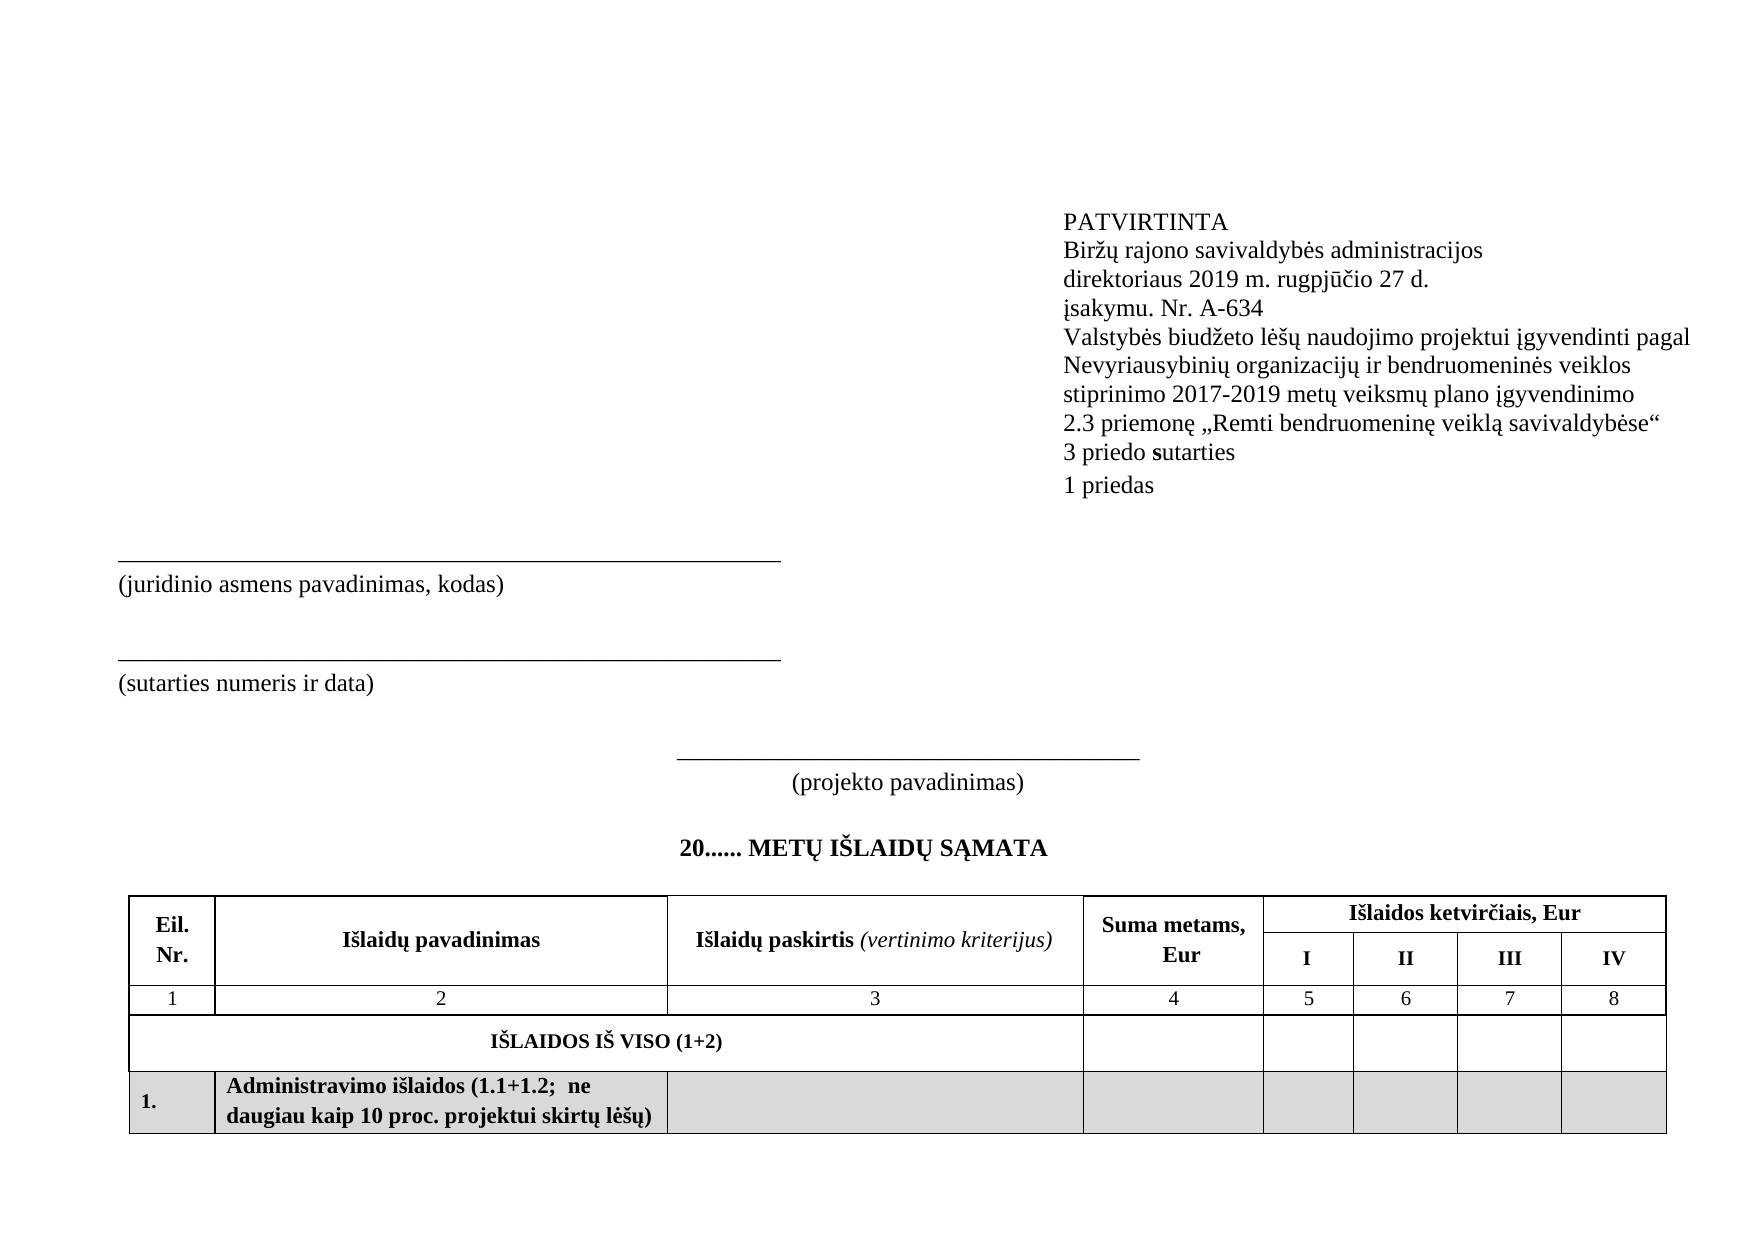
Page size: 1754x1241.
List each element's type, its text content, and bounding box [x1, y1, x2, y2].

text PATVIRTINTA [118, 207, 1698, 235]
text _____________________________________________________ [118, 635, 1698, 663]
text 2.3 priemonę „Remti bendruomeninę veiklą savivaldybėse“ [118, 408, 1698, 437]
text Biržų rajono savivaldybės administracijos [118, 235, 1698, 264]
table_header Išlaidų paskirtis (vertinimo kriterijus) [668, 896, 1083, 985]
table_cell 3 [668, 986, 1083, 1013]
table_cell Administravimo išlaidos (1.1+1.2; ne daugiau kaip 10 proc. projektui skirtų lėšų) [216, 1072, 667, 1133]
text 1 priedas [118, 470, 1683, 498]
text _____________________________________ [118, 734, 1698, 763]
table_cell [1354, 1072, 1457, 1133]
table_header Išlaidos ketvirčiais, Eur [1264, 897, 1665, 932]
table_cell III [1458, 933, 1561, 985]
table_cell [1264, 1016, 1353, 1071]
table_cell [668, 1072, 1083, 1133]
table_header Suma metams, Eur [1084, 897, 1263, 985]
table_cell 5 [1264, 986, 1353, 1013]
table_cell [1458, 1072, 1561, 1133]
table_cell 1 [130, 986, 214, 1013]
text direktoriaus 2019 m. rugpjūčio 27 d. [118, 264, 1698, 293]
text įsakymu. Nr. A-634 [118, 293, 1698, 322]
text _____________________________________________________ [118, 536, 1698, 564]
table_cell [1562, 1072, 1666, 1133]
text (sutarties numeris ir data) [118, 668, 1698, 697]
table_cell 7 [1458, 986, 1561, 1013]
table_header Išlaidų pavadinimas [216, 897, 667, 985]
text stiprinimo 2017-2019 metų veiksmų plano įgyvendinimo [118, 379, 1698, 408]
table_cell [1084, 1072, 1263, 1133]
table_cell [1562, 1016, 1666, 1071]
text 3 priedo sutarties [118, 437, 1683, 465]
table_cell 6 [1354, 986, 1457, 1013]
table_cell [1264, 1072, 1353, 1133]
table_cell [1354, 1016, 1457, 1071]
text (projekto pavadinimas) [118, 767, 1698, 796]
table_cell 8 [1562, 986, 1665, 1013]
table_cell [1458, 1016, 1561, 1071]
table_header [118, 866, 1754, 1135]
table_cell 2 [216, 986, 667, 1013]
text Nevyriausybinių organizacijų ir bendruomeninės veiklos [118, 350, 1698, 379]
text Valstybės biudžeto lėšų naudojimo projektui įgyvendinti pagal [118, 322, 1698, 350]
table_cell I [1264, 933, 1353, 985]
table_cell 4 [1084, 986, 1263, 1013]
table_cell [1084, 1016, 1263, 1071]
table_header Eil. Nr. [130, 897, 214, 985]
text 20...... METŲ IŠLAIDŲ SĄMATA [29, 833, 1698, 862]
text (juridinio asmens pavadinimas, kodas) [118, 569, 1698, 597]
table_cell II [1354, 933, 1457, 985]
table_cell IŠLAIDOS IŠ VISO (1+2) [130, 1016, 1083, 1071]
table_cell IV [1562, 933, 1665, 985]
table_cell 1. [130, 1072, 214, 1133]
